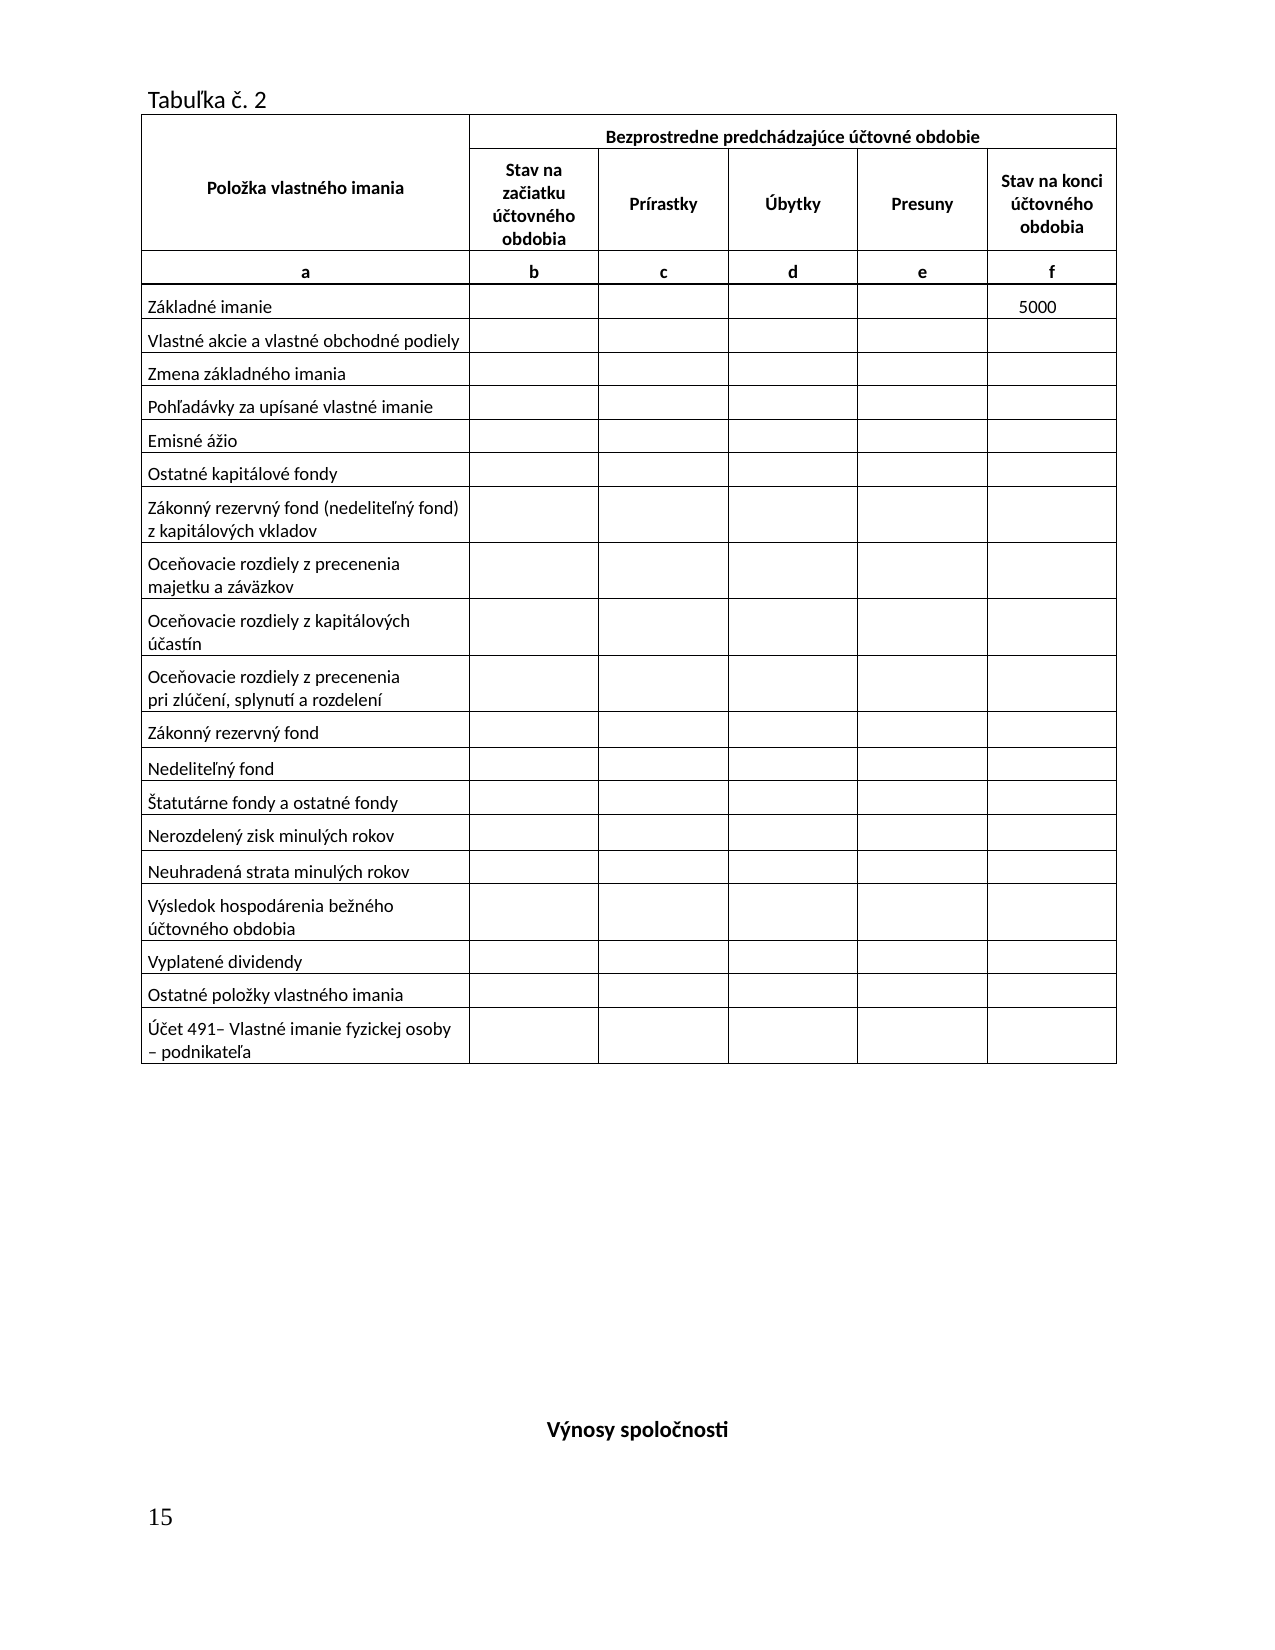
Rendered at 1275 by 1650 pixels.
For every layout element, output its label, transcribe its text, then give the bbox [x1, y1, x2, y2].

table_cell [599, 815, 728, 850]
table_cell [729, 781, 857, 814]
table_cell [470, 781, 598, 814]
table_cell [599, 712, 728, 747]
table_cell e [858, 251, 987, 283]
table_cell [988, 974, 1116, 1007]
table_cell [858, 781, 987, 814]
table_cell d [729, 251, 857, 283]
table_cell [988, 748, 1116, 780]
table_cell [988, 851, 1116, 883]
table_cell [729, 453, 857, 486]
table_cell [729, 1008, 857, 1063]
table_cell [729, 656, 857, 711]
table_cell [599, 656, 728, 711]
table_cell [858, 748, 987, 780]
table_cell [599, 386, 728, 419]
table_cell [599, 974, 728, 1007]
table_cell [470, 656, 598, 711]
table_cell [470, 815, 598, 850]
table_cell [470, 712, 598, 747]
table_header Bezprostredne predchádzajúce účtovné obdobie [470, 115, 1116, 148]
table_cell [470, 420, 598, 452]
table_cell [599, 543, 728, 598]
table_cell Stav na začiatku účtovného obdobia [470, 149, 598, 250]
table_cell [729, 386, 857, 419]
table_cell Emisné ážio [142, 420, 469, 452]
table_cell Výsledok hospodárenia bežného účtovného obdobia [142, 884, 469, 940]
table_cell [858, 420, 987, 452]
table_cell [858, 386, 987, 419]
table_cell [599, 285, 728, 318]
table_cell [599, 884, 728, 940]
table_cell [729, 851, 857, 883]
text Výnosy spoločnosti [148, 1416, 1127, 1444]
table_cell [988, 599, 1116, 654]
table_cell b [470, 251, 598, 283]
table_cell [729, 543, 857, 598]
table_cell [988, 815, 1116, 850]
table_cell [858, 353, 987, 385]
table_cell [729, 353, 857, 385]
table_cell c [599, 251, 728, 283]
table_cell Vlastné akcie a vlastné obchodné podiely [142, 319, 469, 352]
table_cell Zákonný rezervný fond [142, 712, 469, 747]
table_cell [599, 851, 728, 883]
table_cell [988, 712, 1116, 747]
table_cell [470, 748, 598, 780]
text Tabuľka č. 2 [148, 84, 1127, 114]
table_cell Oceňovacie rozdiely z kapitálových účastín [142, 599, 469, 654]
table_cell [729, 599, 857, 654]
table_cell [988, 386, 1116, 419]
table_cell [858, 453, 987, 486]
table_cell [858, 1008, 987, 1063]
table_cell Pohľadávky za upísané vlastné imanie [142, 386, 469, 419]
table_cell [599, 487, 728, 542]
table_cell [988, 1008, 1116, 1063]
table_cell [729, 974, 857, 1007]
table_cell Vyplatené dividendy [142, 941, 469, 973]
table_cell [470, 543, 598, 598]
table_cell [988, 941, 1116, 973]
table_cell [729, 815, 857, 850]
table_cell [599, 353, 728, 385]
table_cell Štatutárne fondy a ostatné fondy [142, 781, 469, 814]
table_cell [470, 599, 598, 654]
table_cell [599, 941, 728, 973]
table_cell Nerozdelený zisk minulých rokov [142, 815, 469, 850]
table_cell Základné imanie [142, 285, 469, 318]
table_cell [988, 453, 1116, 486]
table_cell [988, 543, 1116, 598]
table_cell [470, 319, 598, 352]
table_cell [858, 941, 987, 973]
table_cell Ostatné položky vlastného imania [142, 974, 469, 1007]
table_cell [988, 884, 1116, 940]
table_cell [858, 487, 987, 542]
table_cell [599, 319, 728, 352]
table_cell [729, 285, 857, 318]
table_header Položka vlastného imania [142, 115, 469, 250]
table_cell [599, 599, 728, 654]
table_cell Úbytky [729, 149, 857, 250]
table_cell Ostatné kapitálové fondy [142, 453, 469, 486]
table_cell [988, 420, 1116, 452]
table_cell [858, 543, 987, 598]
table_cell [988, 487, 1116, 542]
table_cell [858, 851, 987, 883]
table_cell [599, 453, 728, 486]
table_cell [988, 656, 1116, 711]
table_cell 5000 [988, 285, 1116, 318]
table_cell [470, 386, 598, 419]
table_cell [729, 319, 857, 352]
table_cell [729, 420, 857, 452]
table_cell [858, 656, 987, 711]
table_cell [599, 1008, 728, 1063]
table_cell [858, 599, 987, 654]
table_cell [858, 884, 987, 940]
table_cell [470, 974, 598, 1007]
table_cell Presuny [858, 149, 987, 250]
table_cell [729, 941, 857, 973]
table_cell [729, 748, 857, 780]
table_cell Oceňovacie rozdiely z precenenia majetku a záväzkov [142, 543, 469, 598]
table_cell Účet 491– Vlastné imanie fyzickej osoby – podnikateľa [142, 1008, 469, 1063]
table_cell [470, 884, 598, 940]
table_cell [858, 319, 987, 352]
table_cell [858, 712, 987, 747]
table_cell Stav na konci účtovného obdobia [988, 149, 1116, 250]
table_cell Neuhradená strata minulých rokov [142, 851, 469, 883]
table_cell [470, 941, 598, 973]
table_cell [470, 353, 598, 385]
table_cell f [988, 251, 1116, 283]
table_cell [858, 974, 987, 1007]
table_cell [858, 815, 987, 850]
table_cell Zmena základného imania [142, 353, 469, 385]
table_cell [470, 487, 598, 542]
table_cell [470, 453, 598, 486]
table_cell [858, 285, 987, 318]
table_cell [729, 487, 857, 542]
table_cell [470, 285, 598, 318]
table_cell [470, 851, 598, 883]
table_cell [988, 781, 1116, 814]
table_cell Prírastky [599, 149, 728, 250]
table_cell [988, 319, 1116, 352]
table_cell [599, 781, 728, 814]
table_cell Nedeliteľný fond [142, 748, 469, 780]
table_cell [599, 748, 728, 780]
table_cell [599, 420, 728, 452]
table_cell a [142, 251, 469, 283]
table_cell [988, 353, 1116, 385]
table_cell Zákonný rezervný fond (nedeliteľný fond) z kapitálových vkladov [142, 487, 469, 542]
table_cell Oceňovacie rozdiely z precenenia pri zlúčení, splynutí a rozdelení [142, 656, 469, 711]
table_cell [729, 712, 857, 747]
table_cell [729, 884, 857, 940]
table_cell [470, 1008, 598, 1063]
